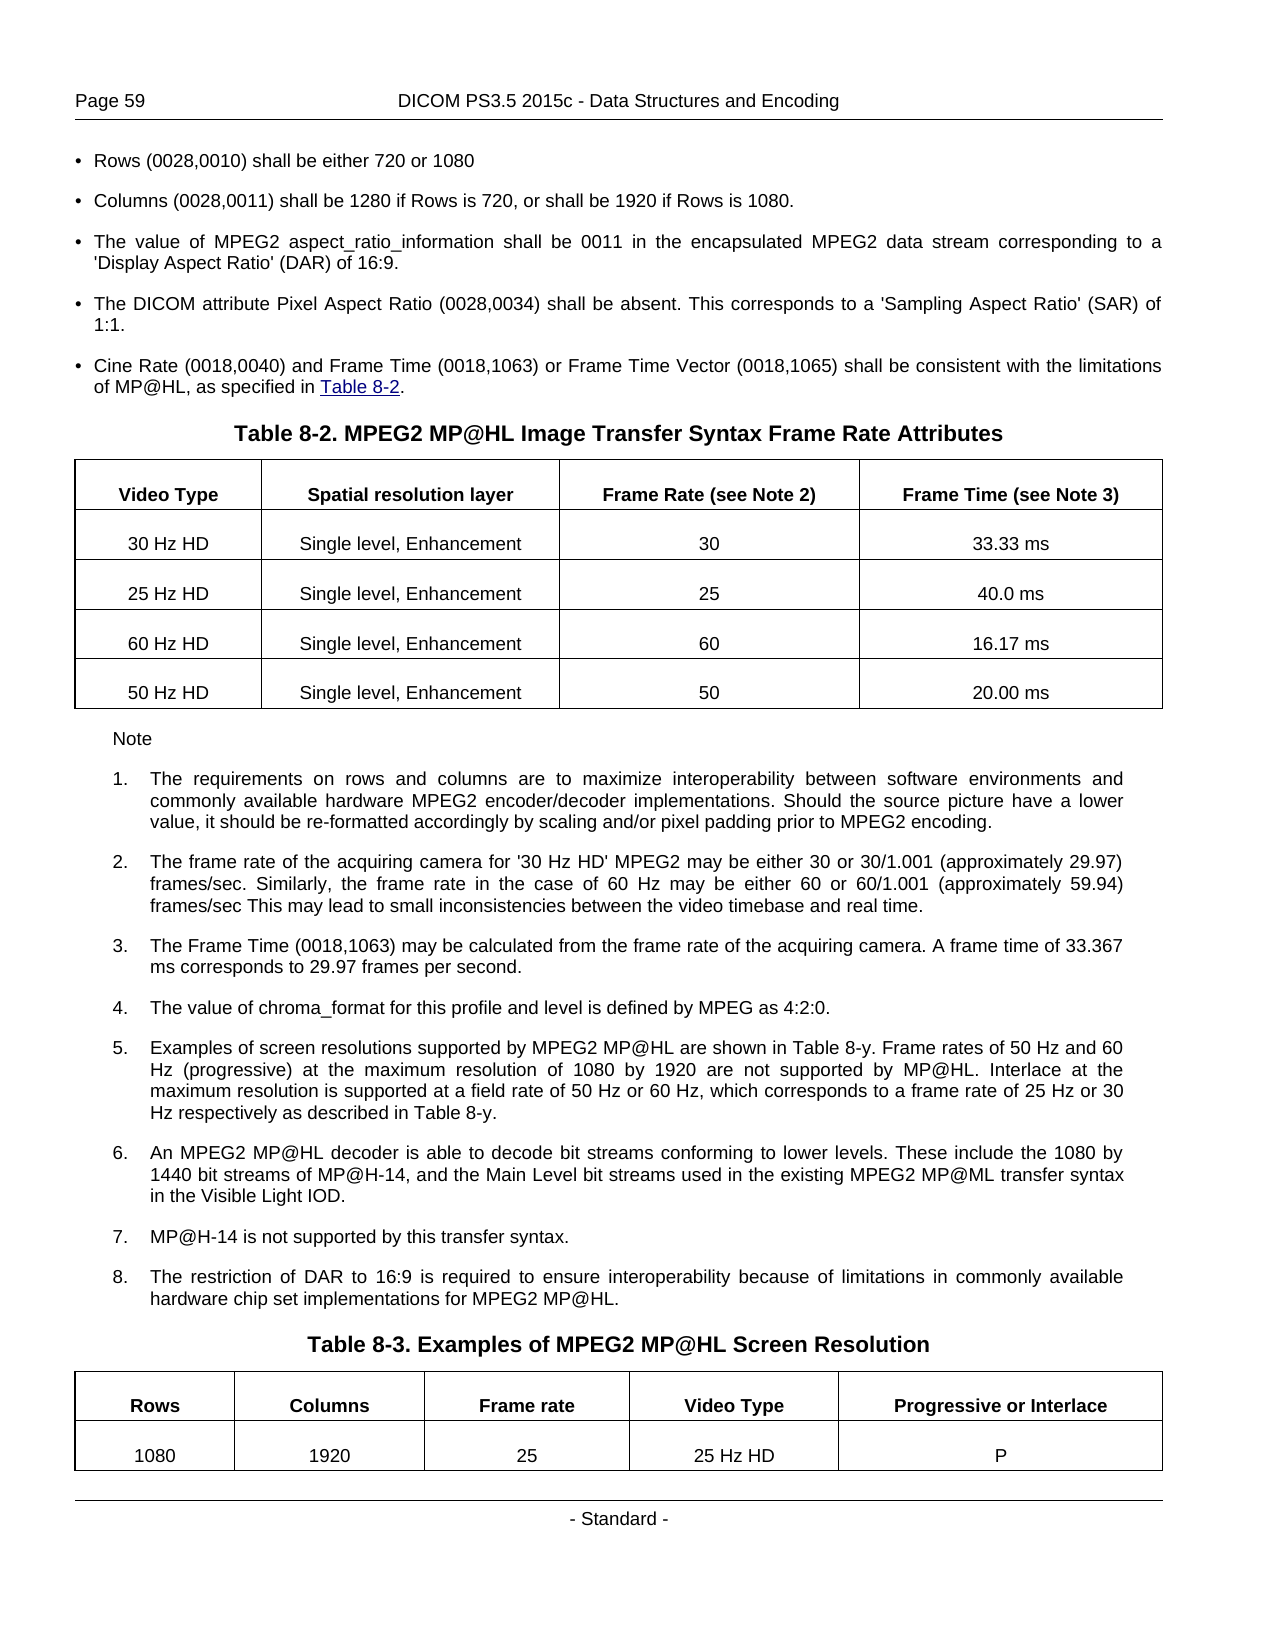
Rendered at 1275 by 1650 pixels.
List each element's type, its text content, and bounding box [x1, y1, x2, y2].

table_cell 1080 [76, 1421, 234, 1470]
text Table 8-3. Examples of MPEG2 MP@HL Screen Resolution [75, 1331, 1162, 1357]
list Columns (0028,0011) shall be 1280 if Rows is 720, or shall be 1920 if Rows is 1080. [75, 190, 1162, 212]
table_cell Single level, Enhancement [262, 610, 559, 658]
list The restriction of DAR to 16:9 is required to ensure interoperability because of limitations in commonly available hardware chip set implementations for MPEG2 MP@HL. [112, 1266, 1125, 1309]
text Note [112, 728, 1125, 749]
table_cell 30 Hz HD [76, 510, 261, 559]
table_cell 25 Hz HD [630, 1421, 838, 1470]
table_cell Single level, Enhancement [262, 659, 559, 708]
table_header Columns [235, 1372, 424, 1420]
table_header Video Type [76, 460, 261, 509]
list Examples of screen resolutions supported by MPEG2 MP@HL are shown in Table 8-y. Frame rates of 50 Hz and 60 Hz (progressive) at the maximum resolution of 1080 by 1920 are not supported by MP@HL. Interlace at the maximum resolution is supported at a field rate of 50 Hz or 60 Hz, which corresponds to a frame rate of 25 Hz or 30 Hz respectively as described in Table 8-y. [112, 1037, 1125, 1123]
table_cell Single level, Enhancement [262, 560, 559, 608]
table_cell 25 [425, 1421, 629, 1470]
table_cell 30 [560, 510, 859, 559]
list The requirements on rows and columns are to maximize interoperability between software environments and commonly available hardware MPEG2 encoder/decoder implementations. Should the source picture have a lower value, it should be re-formatted accordingly by scaling and/or pixel padding prior to MPEG2 encoding. [112, 768, 1125, 833]
table_cell 60 Hz HD [76, 610, 261, 658]
list The value of chroma_format for this profile and level is defined by MPEG as 4:2:0. [112, 997, 1125, 1018]
list The DICOM attribute Pixel Aspect Ratio (0028,0034) shall be absent. This corresponds to a 'Sampling Aspect Ratio' (SAR) of 1:1. [75, 292, 1162, 336]
table_cell 20.00 ms [860, 659, 1162, 708]
table_cell 60 [560, 610, 859, 658]
list MP@H-14 is not supported by this transfer syntax. [112, 1225, 1125, 1247]
table_header Frame Time (see Note 3) [860, 460, 1162, 509]
table_cell 40.0 ms [860, 560, 1162, 608]
table_header Spatial resolution layer [262, 460, 559, 509]
table_cell Single level, Enhancement [262, 510, 559, 559]
list Rows (0028,0010) shall be either 720 or 1080 [75, 150, 1162, 172]
table_header Frame Rate (see Note 2) [560, 460, 859, 509]
table_cell 25 Hz HD [76, 560, 261, 608]
text Table 8-2. MPEG2 MP@HL Image Transfer Syntax Frame Rate Attributes [75, 420, 1162, 446]
table_header Progressive or Interlace [839, 1372, 1162, 1420]
table_header Rows [76, 1372, 234, 1420]
list The value of MPEG2 aspect_ratio_information shall be 0011 in the encapsulated MPEG2 data stream corresponding to a 'Display Aspect Ratio' (DAR) of 16:9. [75, 231, 1162, 274]
table_cell 16.17 ms [860, 610, 1162, 658]
list Cine Rate (0018,0040) and Frame Time (0018,1063) or Frame Time Vector (0018,1065) shall be consistent with the limitations of MP@HL, as specified in Table 8-2. [75, 354, 1162, 397]
table_cell 25 [560, 560, 859, 608]
table_cell 50 [560, 659, 859, 708]
list The frame rate of the acquiring camera for '30 Hz HD' MPEG2 may be either 30 or 30/1.001 (approximately 29.97) frames/sec. Similarly, the frame rate in the case of 60 Hz may be either 60 or 60/1.001 (approximately 59.94) frames/sec This may lead to small inconsistencies between the video timebase and real time. [112, 851, 1125, 916]
table_header Frame rate [425, 1372, 629, 1420]
list The Frame Time (0018,1063) may be calculated from the frame rate of the acquiring camera. A frame time of 33.367 ms corresponds to 29.97 frames per second. [112, 935, 1125, 978]
table_header Video Type [630, 1372, 838, 1420]
table_cell P [839, 1421, 1162, 1470]
table_cell 33.33 ms [860, 510, 1162, 559]
list An MPEG2 MP@HL decoder is able to decode bit streams conforming to lower levels. These include the 1080 by 1440 bit streams of MP@H-14, and the Main Level bit streams used in the existing MPEG2 MP@ML transfer syntax in the Visible Light IOD. [112, 1142, 1125, 1207]
table_cell 50 Hz HD [76, 659, 261, 708]
table_cell 1920 [235, 1421, 424, 1470]
